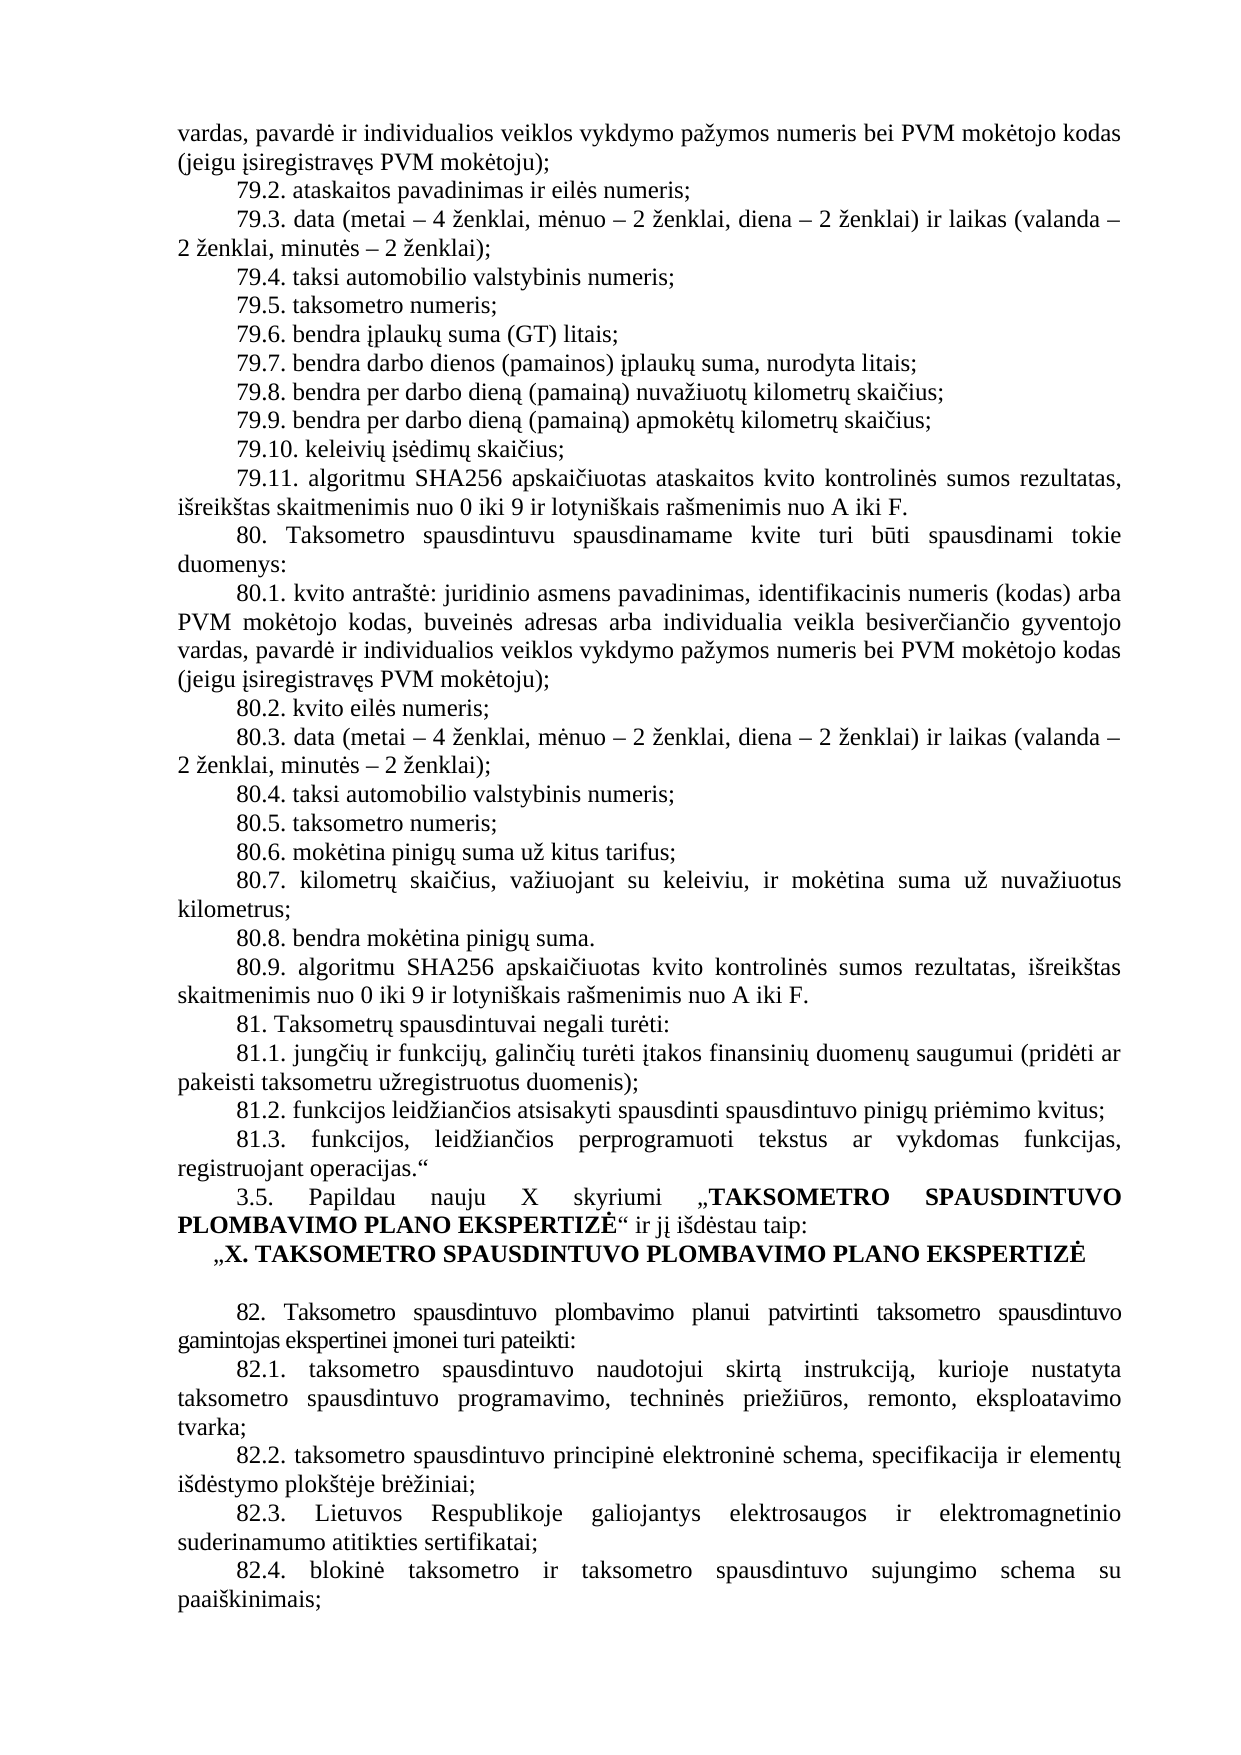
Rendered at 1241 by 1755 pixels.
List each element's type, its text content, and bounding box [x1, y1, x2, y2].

text 79.3. data (metai – 4 ženklai, mėnuo – 2 ženklai, diena – 2 ženklai) ir laikas (valanda – 2 ženklai, minutės – 2 ženklai); [177, 204, 1122, 262]
text 3.5. Papildau nauju X skyriumi „TAKSOMETRO SPAUSDINTUVO PLOMBAVIMO PLANO EKSPERTIZĖ“ ir jį išdėstau taip: [177, 1182, 1122, 1239]
text 82.3. Lietuvos Respublikoje galiojantys elektrosaugos ir elektromagnetinio suderinamumo atitikties sertifikatai; [177, 1498, 1122, 1556]
text 81.1. jungčių ir funkcijų, galinčių turėti įtakos finansinių duomenų saugumui (pridėti ar pakeisti taksometru užregistruotus duomenis); [177, 1038, 1122, 1096]
text 79.9. bendra per darbo dieną (pamainą) apmokėtų kilometrų skaičius; [177, 406, 1122, 434]
text 80.1. kvito antraštė: juridinio asmens pavadinimas, identifikacinis numeris (kodas) arba PVM mokėtojo kodas, buveinės adresas arba individualia veikla besiverčiančio gyventojo vardas, pavardė ir individualios veiklos vykdymo pažymos numeris bei PVM mokėtojo kodas (jeigu įsiregistravęs PVM mokėtoju); [177, 578, 1122, 693]
text vardas, pavardė ir individualios veiklos vykdymo pažymos numeris bei PVM mokėtojo kodas (jeigu įsiregistravęs PVM mokėtoju); [177, 118, 1122, 176]
text 81.3. funkcijos, leidžiančios perprogramuoti tekstus ar vykdomas funkcijas, registruojant operacijas.“ [177, 1124, 1122, 1182]
text 80.6. mokėtina pinigų suma už kitus tarifus; [177, 837, 1122, 866]
text „X. TAKSOMETRO SPAUSDINTUVO PLOMBAVIMO PLANO EKSPERTIZĖ [177, 1239, 1122, 1268]
text 79.4. taksi automobilio valstybinis numeris; [177, 262, 1122, 291]
text 80.9. algoritmu SHA256 apskaičiuotas kvito kontrolinės sumos rezultatas, išreikštas skaitmenimis nuo 0 iki 9 ir lotyniškais rašmenimis nuo A iki F. [177, 952, 1122, 1009]
text 81. Taksometrų spausdintuvai negali turėti: [177, 1009, 1122, 1038]
text 82.1. taksometro spausdintuvo naudotojui skirtą instrukciją, kurioje nustatyta taksometro spausdintuvo programavimo, techninės priežiūros, remonto, eksploatavimo tvarka; [177, 1354, 1122, 1441]
text 79.10. keleivių įsėdimų skaičius; [177, 434, 1122, 463]
text 80.4. taksi automobilio valstybinis numeris; [177, 779, 1122, 808]
text 79.2. ataskaitos pavadinimas ir eilės numeris; [177, 176, 1122, 204]
text 79.7. bendra darbo dienos (pamainos) įplaukų suma, nurodyta litais; [177, 348, 1122, 377]
text 80. Taksometro spausdintuvu spausdinamame kvite turi būti spausdinami tokie duomenys: [177, 521, 1122, 578]
text 79.8. bendra per darbo dieną (pamainą) nuvažiuotų kilometrų skaičius; [177, 377, 1122, 406]
text 82.4. blokinė taksometro ir taksometro spausdintuvo sujungimo schema su paaiškinimais; [177, 1556, 1122, 1613]
text 81.2. funkcijos leidžiančios atsisakyti spausdinti spausdintuvo pinigų priėmimo kvitus; [177, 1096, 1122, 1124]
text 79.5. taksometro numeris; [177, 291, 1122, 319]
text 80.2. kvito eilės numeris; [177, 693, 1122, 722]
text 79.11. algoritmu SHA256 apskaičiuotas ataskaitos kvito kontrolinės sumos rezultatas, išreikštas skaitmenimis nuo 0 iki 9 ir lotyniškais rašmenimis nuo A iki F. [177, 463, 1122, 521]
text 79.6. bendra įplaukų suma (GT) litais; [177, 319, 1122, 348]
text 80.5. taksometro numeris; [177, 808, 1122, 837]
text 80.7. kilometrų skaičius, važiuojant su keleiviu, ir mokėtina suma už nuvažiuotus kilometrus; [177, 866, 1122, 923]
text 80.8. bendra mokėtina pinigų suma. [177, 923, 1122, 952]
text 82. Taksometro spausdintuvo plombavimo planui patvirtinti taksometro spausdintuvo gamintojas ekspertinei įmonei turi pateikti: [177, 1297, 1122, 1354]
text 82.2. taksometro spausdintuvo principinė elektroninė schema, specifikacija ir elementų išdėstymo plokštėje brėžiniai; [177, 1441, 1122, 1498]
text 80.3. data (metai – 4 ženklai, mėnuo – 2 ženklai, diena – 2 ženklai) ir laikas (valanda – 2 ženklai, minutės – 2 ženklai); [177, 722, 1122, 779]
